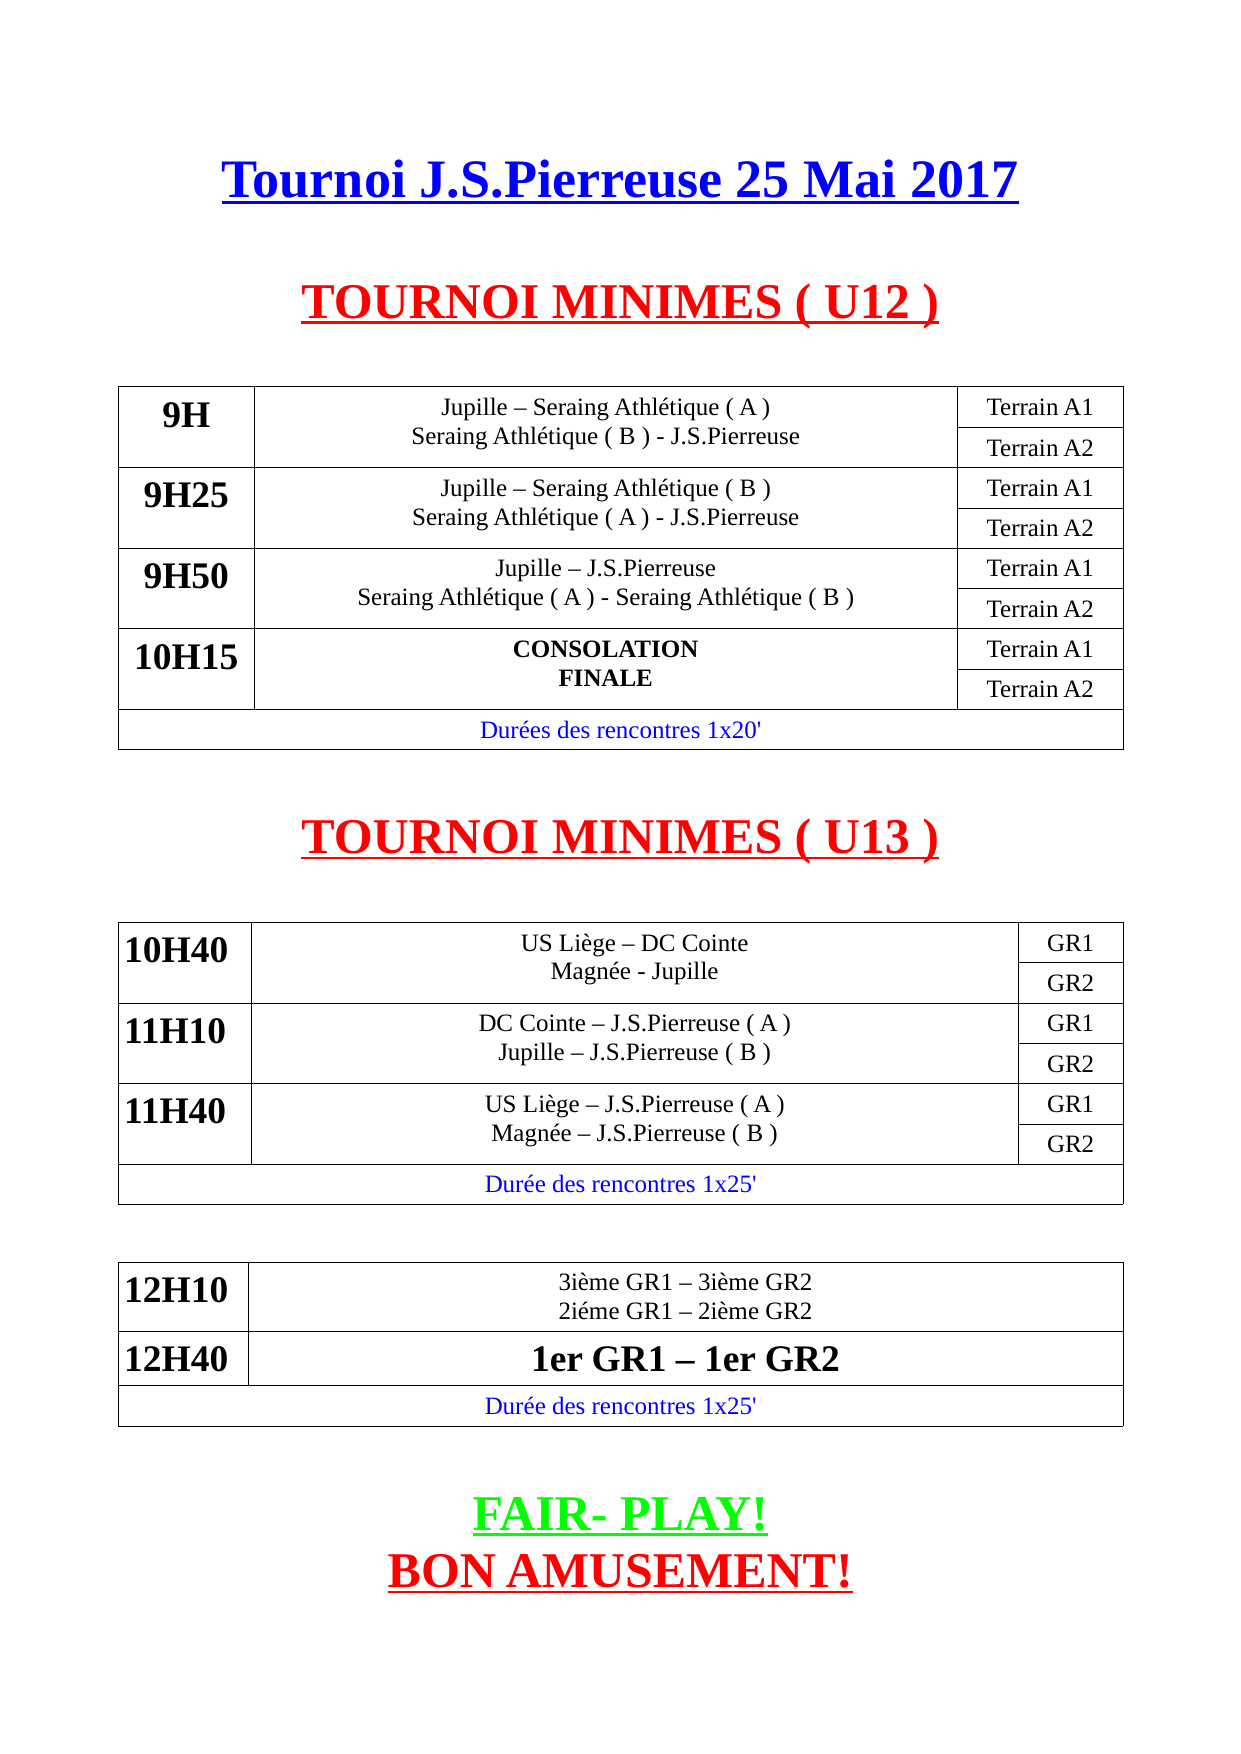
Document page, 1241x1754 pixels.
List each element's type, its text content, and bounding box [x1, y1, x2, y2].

table_cell Durée des rencontres 1x25' [119, 1165, 1123, 1204]
table_cell 1er GR1 – 1er GR2 [249, 1332, 1123, 1385]
table_cell GR2 [1019, 963, 1123, 1002]
table_cell Terrain A1 [958, 629, 1123, 669]
text BON AMUSEMENT! [118, 1541, 1122, 1598]
table_cell 12H40 [119, 1332, 248, 1385]
text FAIR- PLAY! [118, 1483, 1122, 1541]
table_cell 9H25 [119, 468, 254, 548]
table_cell Terrain A2 [958, 670, 1123, 709]
table_cell Terrain A2 [958, 428, 1123, 467]
table_cell 11H40 [119, 1084, 251, 1164]
table_header US Liège – DC Cointe Magnée - Jupille [252, 923, 1018, 1002]
table_cell Terrain A2 [958, 589, 1123, 628]
table_cell GR1 [1019, 1004, 1123, 1043]
table_cell DC Cointe – J.S.Pierreuse ( A ) Jupille – J.S.Pierreuse ( B ) [252, 1004, 1018, 1083]
table_cell GR1 [1019, 1084, 1123, 1123]
table_header Jupille – Seraing Athlétique ( A ) Seraing Athlétique ( B ) - J.S.Pierreuse [255, 387, 957, 467]
table_header 10H40 [119, 923, 251, 1002]
text Tournoi J.S.Pierreuse 25 Mai 2017 [118, 147, 1122, 209]
table_cell CONSOLATION FINALE [255, 629, 957, 709]
table_cell Jupille – J.S.Pierreuse Seraing Athlétique ( A ) - Seraing Athlétique ( B ) [255, 549, 957, 628]
table_header 9H [119, 387, 254, 467]
table_cell US Liège – J.S.Pierreuse ( A ) Magnée – J.S.Pierreuse ( B ) [252, 1084, 1018, 1164]
table_cell 11H10 [119, 1004, 251, 1083]
text TOURNOI MINIMES ( U12 ) [118, 271, 1122, 329]
table_header Terrain A1 [958, 387, 1123, 427]
table_header 12H10 [119, 1263, 248, 1331]
table_cell Jupille – Seraing Athlétique ( B ) Seraing Athlétique ( A ) - J.S.Pierreuse [255, 468, 957, 548]
table_cell Terrain A1 [958, 468, 1123, 507]
table_cell GR2 [1019, 1125, 1123, 1164]
table_cell Durées des rencontres 1x20' [119, 710, 1123, 749]
table_cell Durée des rencontres 1x25' [119, 1386, 1123, 1426]
table_cell Terrain A1 [958, 549, 1123, 588]
table_cell 9H50 [119, 549, 254, 628]
table_cell 10H15 [119, 629, 254, 709]
table_cell GR2 [1019, 1044, 1123, 1083]
table_header GR1 [1019, 923, 1123, 962]
table_cell Terrain A2 [958, 509, 1123, 548]
table_header 3ième GR1 – 3ième GR2 2iéme GR1 – 2ième GR2 [249, 1263, 1123, 1331]
text TOURNOI MINIMES ( U13 ) [118, 807, 1122, 864]
